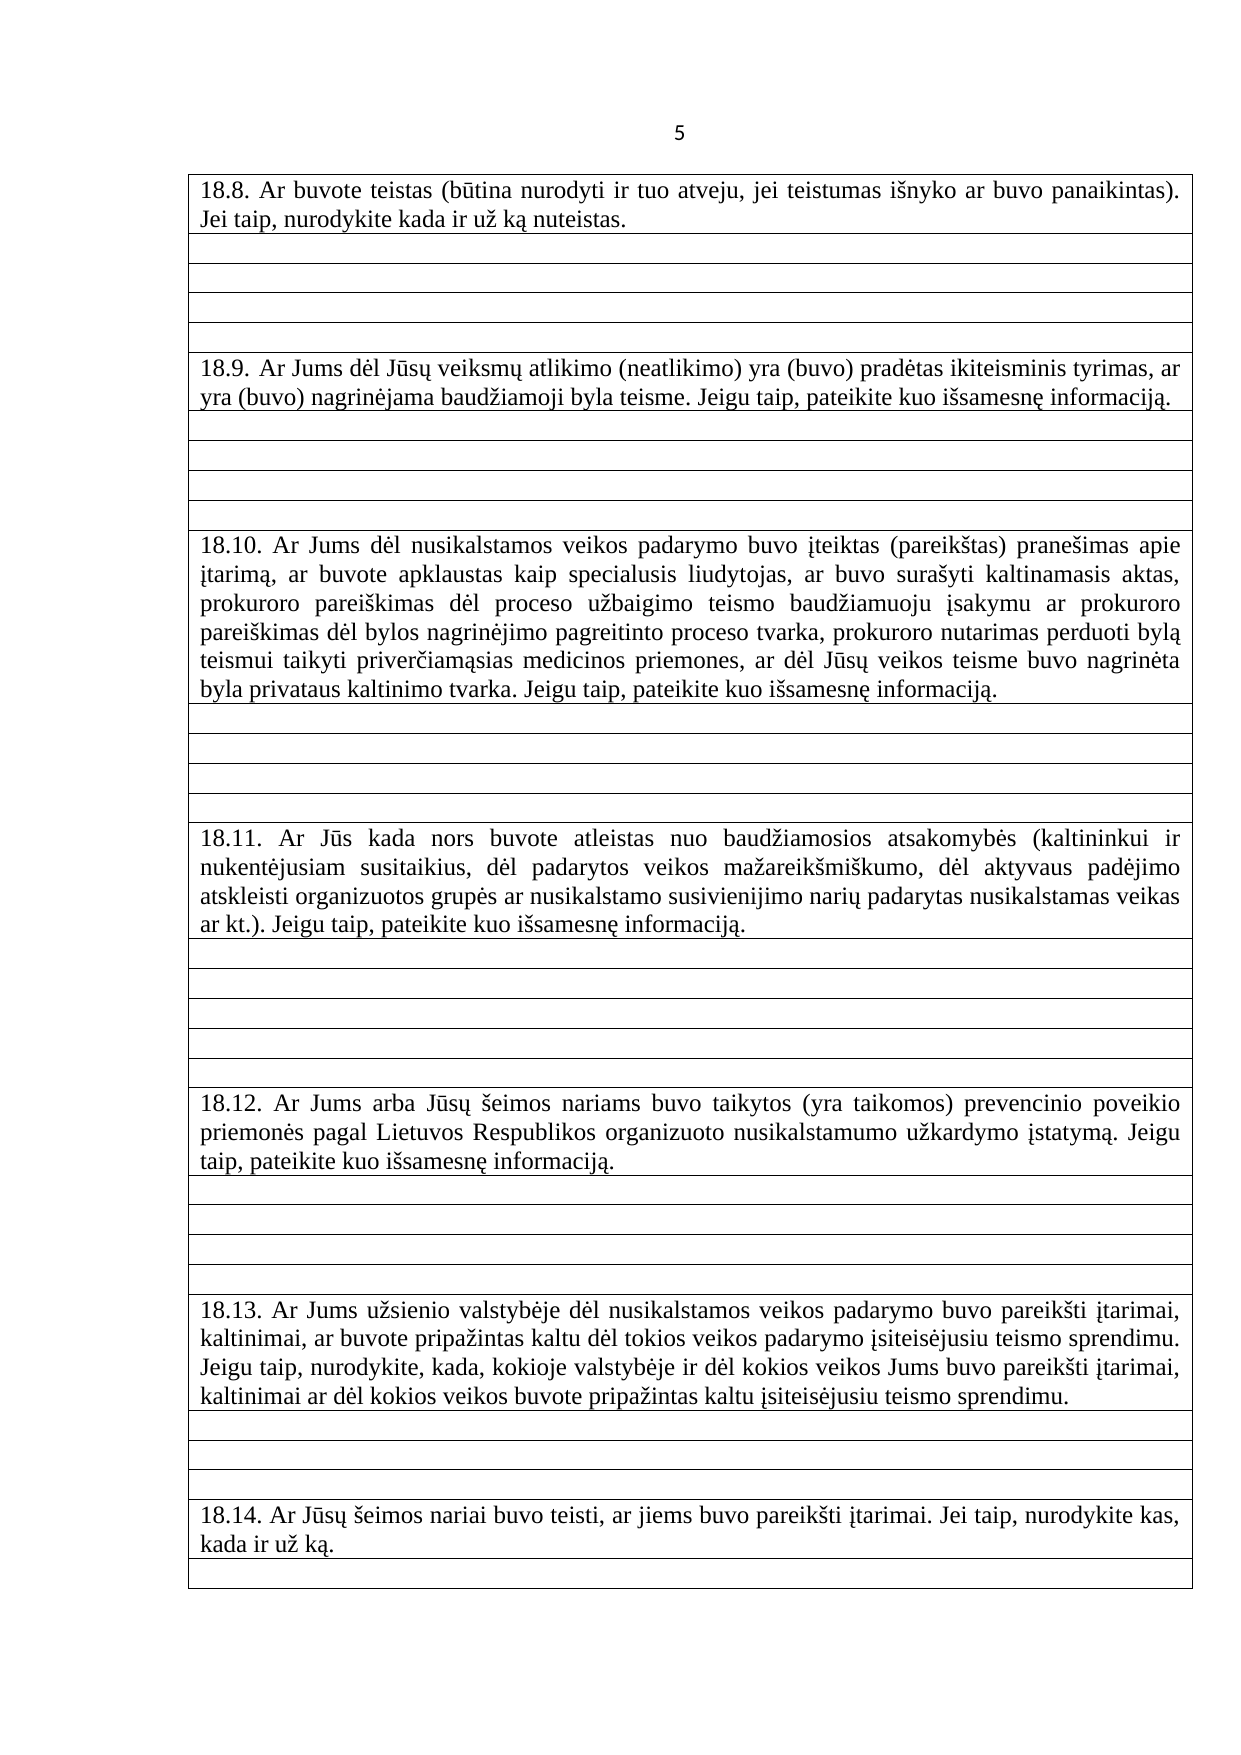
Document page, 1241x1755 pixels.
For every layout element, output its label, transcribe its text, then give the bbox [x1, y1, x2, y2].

table_cell [189, 1235, 1192, 1264]
table_cell 18.13. Ar Jums užsienio valstybėje dėl nusikalstamos veikos padarymo buvo pareikšti įtarimai, kaltinimai, ar buvote pripažintas kaltu dėl tokios veikos padarymo įsiteisėjusiu teismo sprendimu. Jeigu taip, nurodykite, kada, kokioje valstybėje ir dėl kokios veikos Jums buvo pareikšti įtarimai, kaltinimai ar dėl kokios veikos buvote pripažintas kaltu įsiteisėjusiu teismo sprendimu. [189, 1295, 1192, 1410]
table_cell [189, 1059, 1192, 1087]
table_cell [189, 969, 1192, 998]
table_cell [189, 411, 1192, 440]
table_cell 18.8. Ar buvote teistas (būtina nurodyti ir tuo atveju, jei teistumas išnyko ar buvo panaikintas). Jei taip, nurodykite kada ir už ką nuteistas. [189, 175, 1192, 233]
table_cell [189, 264, 1192, 292]
table_cell [189, 441, 1192, 470]
table_cell [189, 234, 1192, 262]
table_cell 18.9. Ar Jums dėl Jūsų veiksmų atlikimo (neatlikimo) yra (buvo) pradėtas ikiteisminis tyrimas, ar yra (buvo) nagrinėjama baudžiamoji byla teisme. Jeigu taip, pateikite kuo išsamesnę informaciją. [189, 353, 1192, 410]
table_cell [189, 1441, 1192, 1469]
table_cell 18.11. Ar Jūs kada nors buvote atleistas nuo baudžiamosios atsakomybės (kaltininkui ir nukentėjusiam susitaikius, dėl padarytos veikos mažareikšmiškumo, dėl aktyvaus padėjimo atskleisti organizuotos grupės ar nusikalstamo susivienijimo narių padarytas nusikalstamas veikas ar kt.). Jeigu taip, pateikite kuo išsamesnę informaciją. [189, 823, 1192, 938]
table_cell [189, 734, 1192, 763]
table_cell [189, 704, 1192, 733]
table_cell 18.12. Ar Jums arba Jūsų šeimos nariams buvo taikytos (yra taikomos) prevencinio poveikio priemonės pagal Lietuvos Respublikos organizuoto nusikalstamumo užkardymo įstatymą. Jeigu taip, pateikite kuo išsamesnę informaciją. [189, 1088, 1192, 1174]
table_cell [189, 471, 1192, 500]
table_cell [189, 1470, 1192, 1499]
table_cell [189, 1411, 1192, 1439]
table_cell 18.10. Ar Jums dėl nusikalstamos veikos padarymo buvo įteiktas (pareikštas) pranešimas apie įtarimą, ar buvote apklaustas kaip specialusis liudytojas, ar buvo surašyti kaltinamasis aktas, prokuroro pareiškimas dėl proceso užbaigimo teismo baudžiamuoju įsakymu ar prokuroro pareiškimas dėl bylos nagrinėjimo pagreitinto proceso tvarka, prokuroro nutarimas perduoti bylą teismui taikyti priverčiamąsias medicinos priemones, ar dėl Jūsų veikos teisme buvo nagrinėta byla privataus kaltinimo tvarka. Jeigu taip, pateikite kuo išsamesnę informaciją. [189, 531, 1192, 703]
table_cell 18.14. Ar Jūsų šeimos nariai buvo teisti, ar jiems buvo pareikšti įtarimai. Jei taip, nurodykite kas, kada ir už ką. [189, 1500, 1192, 1558]
table_cell [189, 293, 1192, 322]
table_cell [189, 1205, 1192, 1234]
table_cell [189, 764, 1192, 792]
table_cell [189, 323, 1192, 352]
table_cell [189, 1029, 1192, 1057]
table_cell [189, 794, 1192, 822]
table_cell [189, 999, 1192, 1028]
table_cell [189, 939, 1192, 968]
table_cell [189, 1265, 1192, 1294]
table_cell [189, 501, 1192, 529]
table_cell [189, 1176, 1192, 1204]
table_cell [189, 1559, 1192, 1587]
